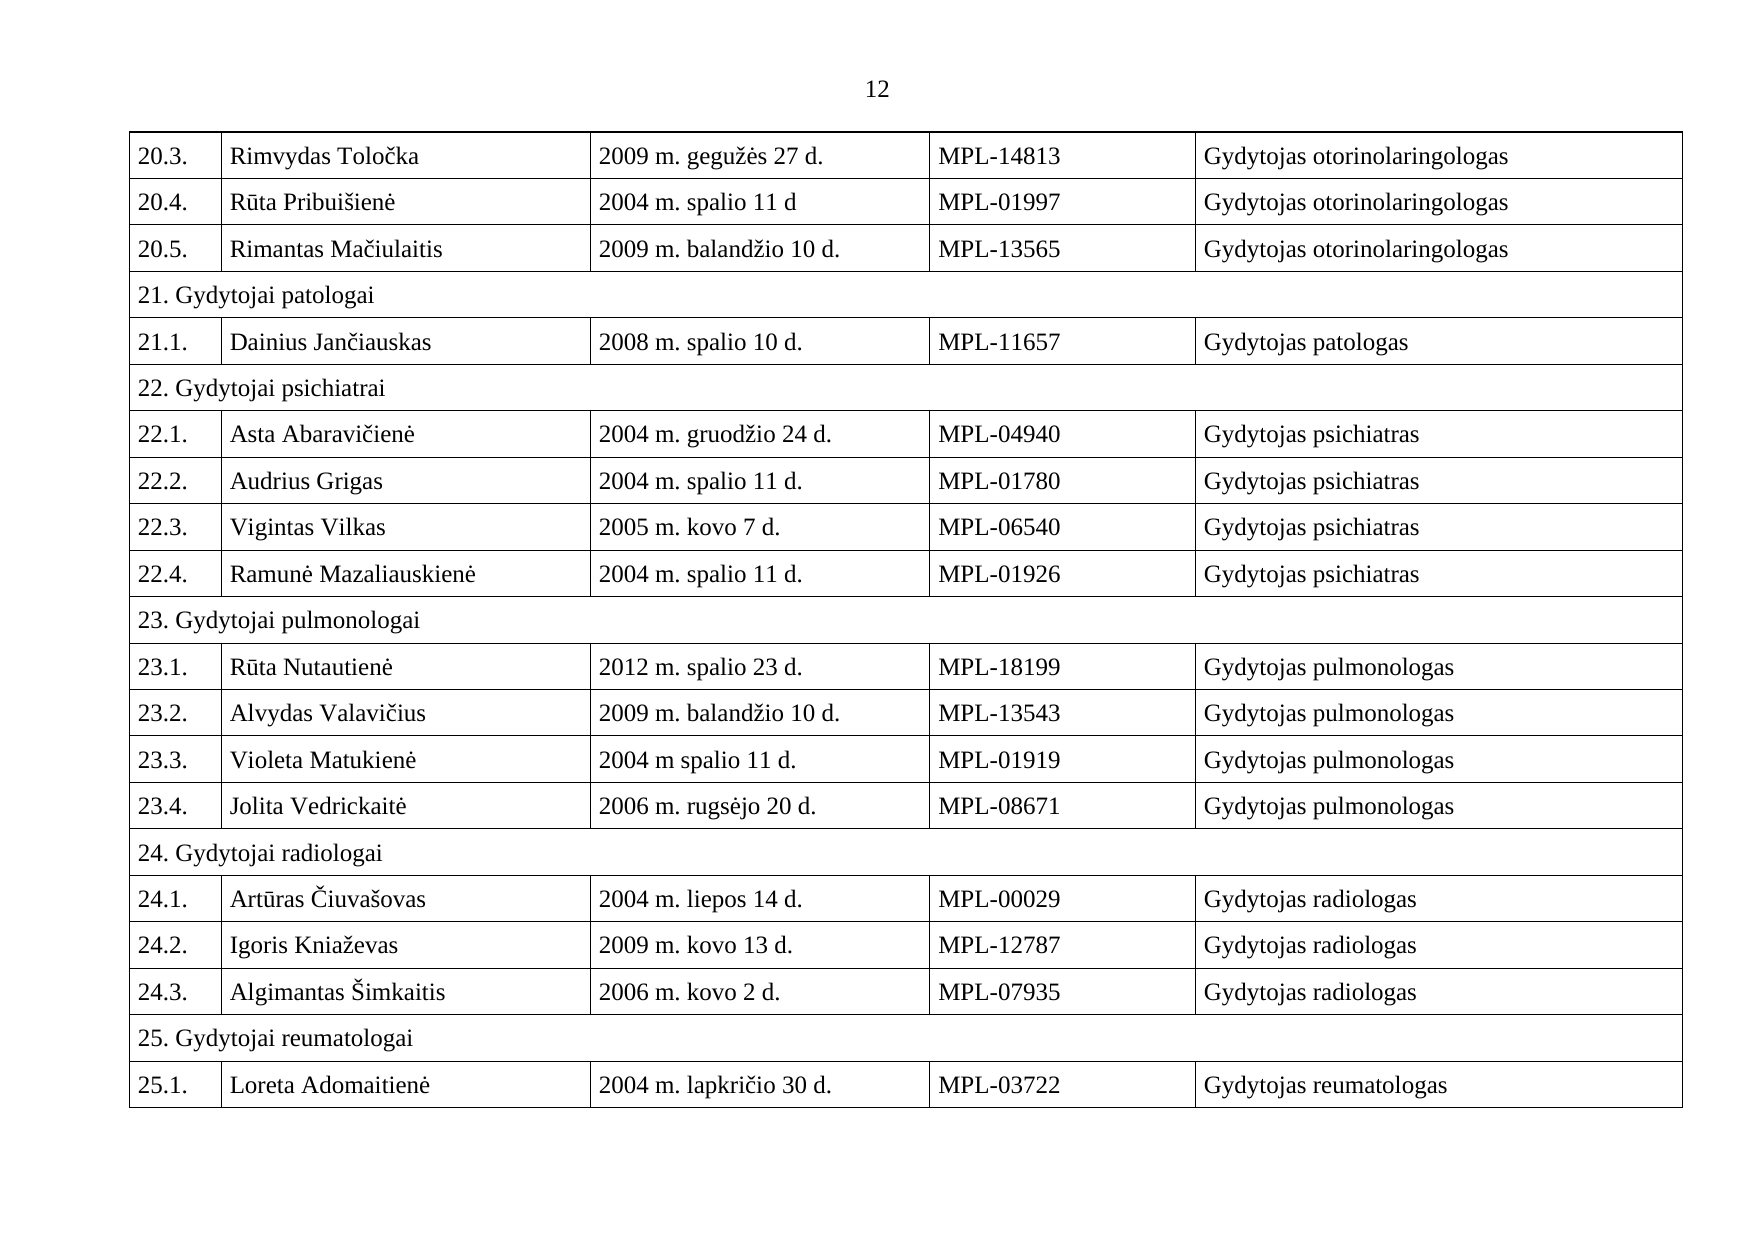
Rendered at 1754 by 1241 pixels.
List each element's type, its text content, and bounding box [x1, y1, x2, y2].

table_cell 2004 m. gruodžio 24 d. [591, 411, 929, 457]
table_cell Gydytojas otorinolaringologas [1196, 225, 1682, 271]
table_cell MPL-14813 [930, 133, 1195, 178]
table_cell Loreta Adomaitienė [222, 1062, 590, 1107]
table_cell Dainius Jančiauskas [222, 318, 590, 364]
table_cell 23.2. [130, 690, 221, 735]
table_cell Rimvydas Toločka [222, 133, 590, 178]
table_cell MPL-04940 [930, 411, 1195, 457]
table_cell Rūta Pribuišienė [222, 179, 590, 224]
table_cell 2008 m. spalio 10 d. [591, 318, 929, 364]
table_cell 20.4. [130, 179, 221, 224]
table_cell 22.3. [130, 504, 221, 549]
table_cell 2004 m. lapkričio 30 d. [591, 1062, 929, 1107]
table_cell 22.4. [130, 551, 221, 596]
table_cell 2006 m. rugsėjo 20 d. [591, 783, 929, 828]
table_cell Alvydas Valavičius [222, 690, 590, 735]
table_cell 2012 m. spalio 23 d. [591, 644, 929, 689]
table_cell Gydytojas pulmonologas [1196, 783, 1682, 828]
table_cell Vigintas Vilkas [222, 504, 590, 549]
table_cell Ramunė Mazaliauskienė [222, 551, 590, 596]
table_cell Audrius Grigas [222, 458, 590, 503]
table_cell MPL-18199 [930, 644, 1195, 689]
table_cell Algimantas Šimkaitis [222, 969, 590, 1014]
table_cell 2009 m. balandžio 10 d. [591, 225, 929, 271]
table_cell Gydytojas radiologas [1196, 876, 1682, 921]
table_cell 2009 m. gegužės 27 d. [591, 133, 929, 178]
table_cell 24.1. [130, 876, 221, 921]
table_cell MPL-07935 [930, 969, 1195, 1014]
table_cell MPL-13565 [930, 225, 1195, 271]
table_cell 24.3. [130, 969, 221, 1014]
table_cell Gydytojas otorinolaringologas [1196, 179, 1682, 224]
table_cell 20.3. [130, 133, 221, 178]
table_cell 22.1. [130, 411, 221, 457]
table_cell 24.2. [130, 922, 221, 968]
table_cell 24. Gydytojai radiologai [130, 829, 1682, 875]
table_cell Gydytojas pulmonologas [1196, 690, 1682, 735]
table_cell 2005 m. kovo 7 d. [591, 504, 929, 549]
table_cell MPL-12787 [930, 922, 1195, 968]
table_cell 23.4. [130, 783, 221, 828]
table_cell Gydytojas pulmonologas [1196, 736, 1682, 782]
table_cell Violeta Matukienė [222, 736, 590, 782]
table_cell Gydytojas radiologas [1196, 922, 1682, 968]
table_cell Gydytojas reumatologas [1196, 1062, 1682, 1107]
table_cell MPL-11657 [930, 318, 1195, 364]
table_cell Gydytojas radiologas [1196, 969, 1682, 1014]
table_cell MPL-13543 [930, 690, 1195, 735]
table_cell Gydytojas patologas [1196, 318, 1682, 364]
table_cell 23.1. [130, 644, 221, 689]
table_cell MPL-01919 [930, 736, 1195, 782]
table_cell 2004 m. spalio 11 d. [591, 551, 929, 596]
table_cell 21.1. [130, 318, 221, 364]
table_cell MPL-08671 [930, 783, 1195, 828]
table_cell Gydytojas pulmonologas [1196, 644, 1682, 689]
table_cell 2004 m. spalio 11 d. [591, 458, 929, 503]
table_cell MPL-03722 [930, 1062, 1195, 1107]
table_cell 2006 m. kovo 2 d. [591, 969, 929, 1014]
table_cell 2009 m. balandžio 10 d. [591, 690, 929, 735]
table_cell 2004 m. spalio 11 d [591, 179, 929, 224]
table_cell 22.2. [130, 458, 221, 503]
table_cell Asta Abaravičienė [222, 411, 590, 457]
table_cell Rūta Nutautienė [222, 644, 590, 689]
table_cell MPL-00029 [930, 876, 1195, 921]
table_cell MPL-01997 [930, 179, 1195, 224]
table_cell Gydytojas psichiatras [1196, 411, 1682, 457]
table_cell 22. Gydytojai psichiatrai [130, 365, 1682, 410]
table_cell Artūras Čiuvašovas [222, 876, 590, 921]
table_cell Gydytojas psichiatras [1196, 458, 1682, 503]
table_cell Gydytojas otorinolaringologas [1196, 133, 1682, 178]
table_cell Igoris Kniaževas [222, 922, 590, 968]
table_cell 23. Gydytojai pulmonologai [130, 597, 1682, 642]
table_cell MPL-01926 [930, 551, 1195, 596]
table_cell 20.5. [130, 225, 221, 271]
table_cell 25. Gydytojai reumatologai [130, 1015, 1682, 1061]
table_cell Rimantas Mačiulaitis [222, 225, 590, 271]
table_cell MPL-06540 [930, 504, 1195, 549]
table_cell 25.1. [130, 1062, 221, 1107]
table_cell 2004 m spalio 11 d. [591, 736, 929, 782]
table_cell Gydytojas psichiatras [1196, 504, 1682, 549]
table_cell 21. Gydytojai patologai [130, 272, 1682, 317]
table_cell 2004 m. liepos 14 d. [591, 876, 929, 921]
table_cell Gydytojas psichiatras [1196, 551, 1682, 596]
table_cell 23.3. [130, 736, 221, 782]
table_cell 2009 m. kovo 13 d. [591, 922, 929, 968]
table_cell Jolita Vedrickaitė [222, 783, 590, 828]
table_cell MPL-01780 [930, 458, 1195, 503]
